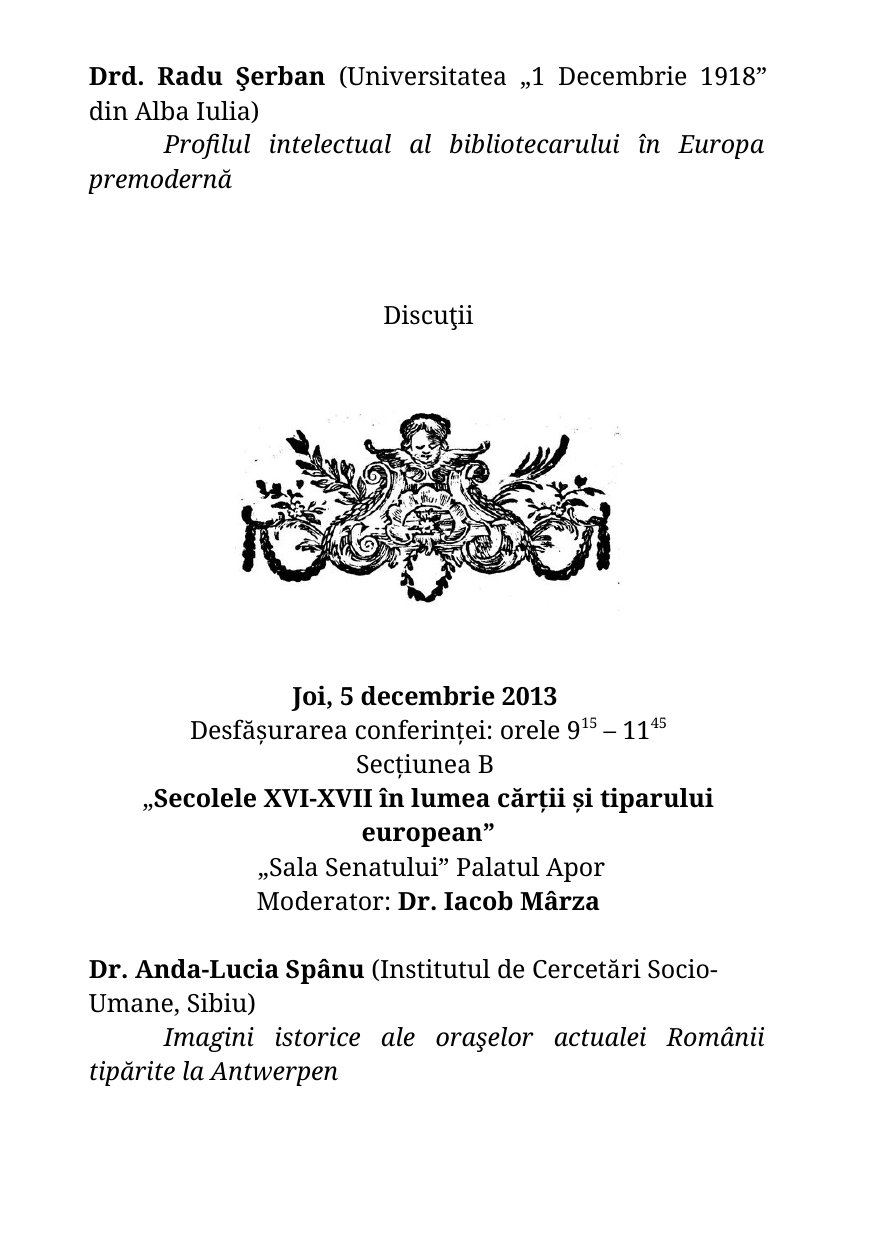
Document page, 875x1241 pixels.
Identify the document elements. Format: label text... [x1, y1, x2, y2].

text Moderator: Dr. Iacob Mârza [89, 883, 768, 917]
text Profilul intelectual al bibliotecarului în Europa premodernă [89, 127, 768, 195]
text „Sala Senatului” Palatul Apor [89, 849, 768, 883]
text Secţiunea B [89, 747, 768, 781]
text Joi, 5 decembrie 2013 [89, 679, 768, 713]
picture [231, 399, 625, 611]
text Desfăşurarea conferinţei: orele 915 – 1145 [89, 713, 768, 747]
text „Secolele XVI-XVII în lumea cărţii şi tiparului european” [89, 781, 768, 849]
text Imagini istorice ale oraşelor actualei Românii tipărite la Antwerpen [89, 1019, 768, 1088]
text Drd. Radu Şerban (Universitatea „1 Decembrie 1918” din Alba Iulia) [89, 59, 768, 127]
text Discuţii [89, 297, 768, 332]
text Dr. Anda-Lucia Spânu (Institutul de Cercetări Socio-Umane, Sibiu) [89, 951, 768, 1019]
